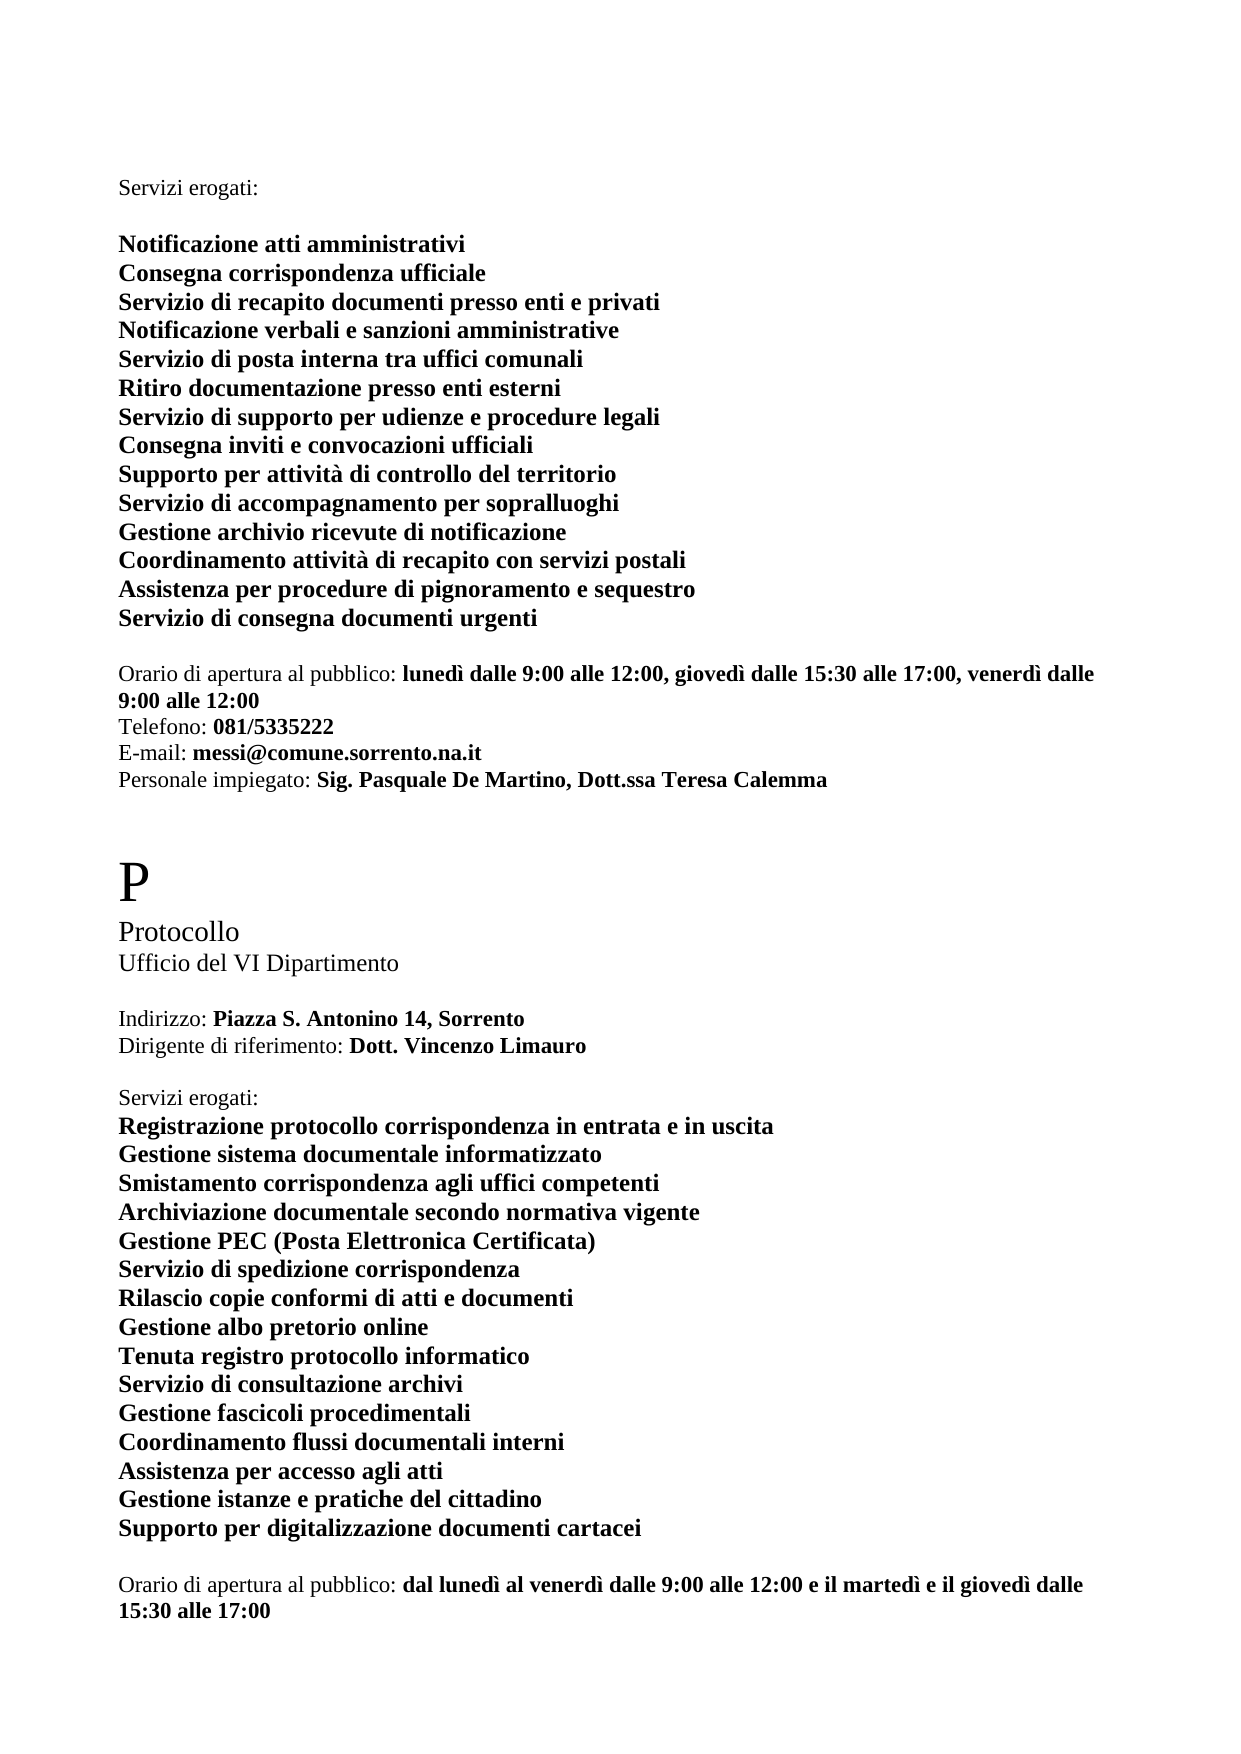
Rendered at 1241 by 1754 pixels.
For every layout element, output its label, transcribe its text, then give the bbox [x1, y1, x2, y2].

text Gestione PEC (Posta Elettronica Certificata) [118, 1226, 1122, 1254]
text Coordinamento attività di recapito con servizi postali [118, 545, 1122, 574]
text Servizio di accompagnamento per sopralluoghi [118, 488, 1122, 517]
text Gestione fascicoli procedimentali [118, 1398, 1122, 1427]
text Tenuta registro protocollo informatico [118, 1341, 1122, 1369]
text Servizio di supporto per udienze e procedure legali [118, 402, 1122, 430]
text Protocollo [118, 914, 1122, 948]
text Notificazione atti amministrativi [118, 229, 1122, 258]
text Consegna inviti e convocazioni ufficiali [118, 430, 1122, 459]
text Gestione istanze e pratiche del cittadino [118, 1484, 1122, 1513]
text Supporto per attività di controllo del territorio [118, 459, 1122, 488]
text Supporto per digitalizzazione documenti cartacei [118, 1513, 1122, 1542]
text Archiviazione documentale secondo normativa vigente [118, 1197, 1122, 1226]
text Gestione albo pretorio online [118, 1312, 1122, 1341]
text E-mail: messi@comune.sorrento.na.it [118, 739, 1122, 766]
text Assistenza per procedure di pignoramento e sequestro [118, 574, 1122, 603]
text Servizio di consegna documenti urgenti [118, 603, 1122, 632]
text Gestione sistema documentale informatizzato [118, 1139, 1122, 1168]
text Servizi erogati: [118, 1084, 1122, 1111]
text Coordinamento flussi documentali interni [118, 1427, 1122, 1456]
text P [118, 847, 1122, 914]
text Servizio di spedizione corrispondenza [118, 1254, 1122, 1283]
text Indirizzo: Piazza S. Antonino 14, Sorrento [118, 1005, 1122, 1032]
text Orario di apertura al pubblico: lunedì dalle 9:00 alle 12:00, giovedì dalle 15:30 alle 17:00, venerdì dalle 9:00 alle 12:00 [118, 660, 1122, 713]
text Ufficio del VI Dipartimento [118, 948, 1122, 977]
text Servizio di posta interna tra uffici comunali [118, 344, 1122, 373]
text Registrazione protocollo corrispondenza in entrata e in uscita [118, 1111, 1122, 1139]
text Servizio di consultazione archivi [118, 1369, 1122, 1398]
text Gestione archivio ricevute di notificazione [118, 517, 1122, 545]
text Servizi erogati: [118, 174, 1122, 200]
text Rilascio copie conformi di atti e documenti [118, 1283, 1122, 1312]
text Orario di apertura al pubblico: dal lunedì al venerdì dalle 9:00 alle 12:00 e il martedì e il giovedì dalle 15:30 alle 17:00 [118, 1571, 1122, 1623]
text Smistamento corrispondenza agli uffici competenti [118, 1168, 1122, 1197]
text Dirigente di riferimento: Dott. Vincenzo Limauro [118, 1032, 1122, 1058]
text Telefono: 081/5335222 [118, 713, 1122, 739]
text Notificazione verbali e sanzioni amministrative [118, 315, 1122, 344]
text Ritiro documentazione presso enti esterni [118, 373, 1122, 402]
text Personale impiegato: Sig. Pasquale De Martino, Dott.ssa Teresa Calemma [118, 766, 1122, 792]
text Consegna corrispondenza ufficiale [118, 258, 1122, 287]
text Servizio di recapito documenti presso enti e privati [118, 287, 1122, 315]
text Assistenza per accesso agli atti [118, 1456, 1122, 1484]
